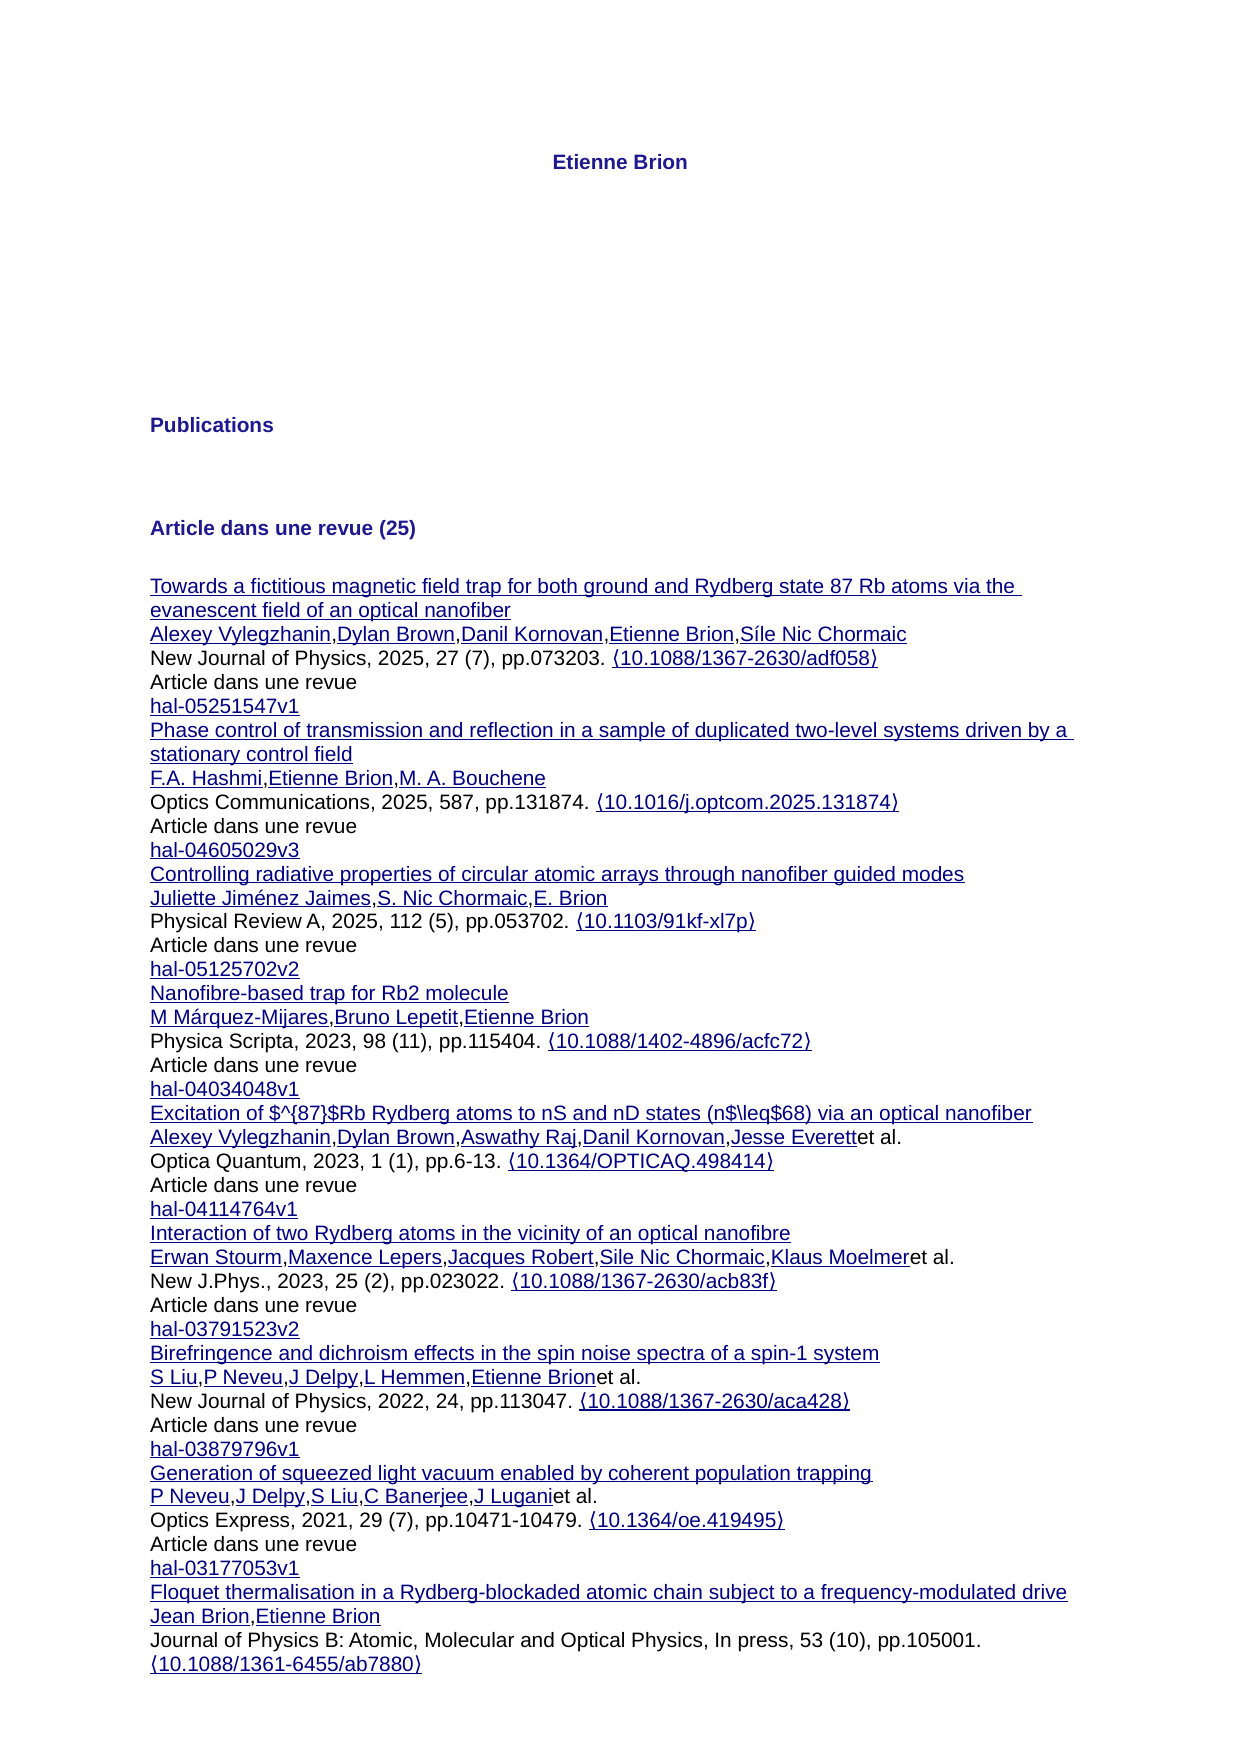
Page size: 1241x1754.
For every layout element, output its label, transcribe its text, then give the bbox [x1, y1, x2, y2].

table_cell Controlling radiative properties of circular atomic arrays through nanofiber guided modes Juliette Jiménez Jaimes,S. Nic Chormaic,E. Brion Physical Review A, 2025, 112 (5), pp.053702. ⟨10.1103/91kf-xl7p⟩ Article dans une revue hal-05125702v2 [150, 861, 1090, 981]
table_cell Phase control of transmission and reflection in a sample of duplicated two-level systems driven by a stationary control field F.A. Hashmi,Etienne Brion,M. A. Bouchene Optics Communications, 2025, 587, pp.131874. ⟨10.1016/j.optcom.2025.131874⟩ Article dans une revue hal-04605029v3 [150, 718, 1090, 861]
subtitle Publications [150, 412, 1090, 436]
table_cell Generation of squeezed light vacuum enabled by coherent population trapping P Neveu,J Delpy,S Liu,C Banerjee,J Luganiet al. Optics Express, 2021, 29 (7), pp.10471-10479. ⟨10.1364/oe.419495⟩ Article dans une revue hal-03177053v1 [150, 1460, 1090, 1580]
table_cell Nanofibre-based trap for Rb2 molecule M Márquez-Mijares,Bruno Lepetit,Etienne Brion Physica Scripta, 2023, 98 (11), pp.115404. ⟨10.1088/1402-4896/acfc72⟩ Article dans une revue hal-04034048v1 [150, 981, 1090, 1101]
table_cell Excitation of $^{87}$Rb Rydberg atoms to nS and nD states (n$\leq$68) via an optical nanofiber Alexey Vylegzhanin,Dylan Brown,Aswathy Raj,Danil Kornovan,Jesse Everettet al. Optica Quantum, 2023, 1 (1), pp.6-13. ⟨10.1364/OPTICAQ.498414⟩ Article dans une revue hal-04114764v1 [150, 1101, 1090, 1221]
table_cell Floquet thermalisation in a Rydberg-blockaded atomic chain subject to a frequency-modulated drive Jean Brion,Etienne Brion Journal of Physics B: Atomic, Molecular and Optical Physics, In press, 53 (10), pp.105001. ⟨10.1088/1361-6455/ab7880⟩ [150, 1580, 1090, 1676]
table_cell Interaction of two Rydberg atoms in the vicinity of an optical nanofibre Erwan Stourm,Maxence Lepers,Jacques Robert,Sile Nic Chormaic,Klaus Moelmeret al. New J.Phys., 2023, 25 (2), pp.023022. ⟨10.1088/1367-2630/acb83f⟩ Article dans une revue hal-03791523v2 [150, 1221, 1090, 1341]
table_header Towards a fictitious magnetic field trap for both ground and Rydberg state 87 Rb atoms via the evanescent field of an optical nanofiber Alexey Vylegzhanin,Dylan Brown,Danil Kornovan,Etienne Brion,Síle Nic Chormaic New Journal of Physics, 2025, 27 (7), pp.073203. ⟨10.1088/1367-2630/adf058⟩ Article dans une revue hal-05251547v1 [150, 574, 1090, 718]
subtitle Article dans une revue (25) [150, 516, 1090, 539]
table_cell Birefringence and dichroism effects in the spin noise spectra of a spin-1 system S Liu,P Neveu,J Delpy,L Hemmen,Etienne Brionet al. New Journal of Physics, 2022, 24, pp.113047. ⟨10.1088/1367-2630/aca428⟩ Article dans une revue hal-03879796v1 [150, 1341, 1090, 1460]
subtitle Etienne Brion [150, 150, 1090, 174]
